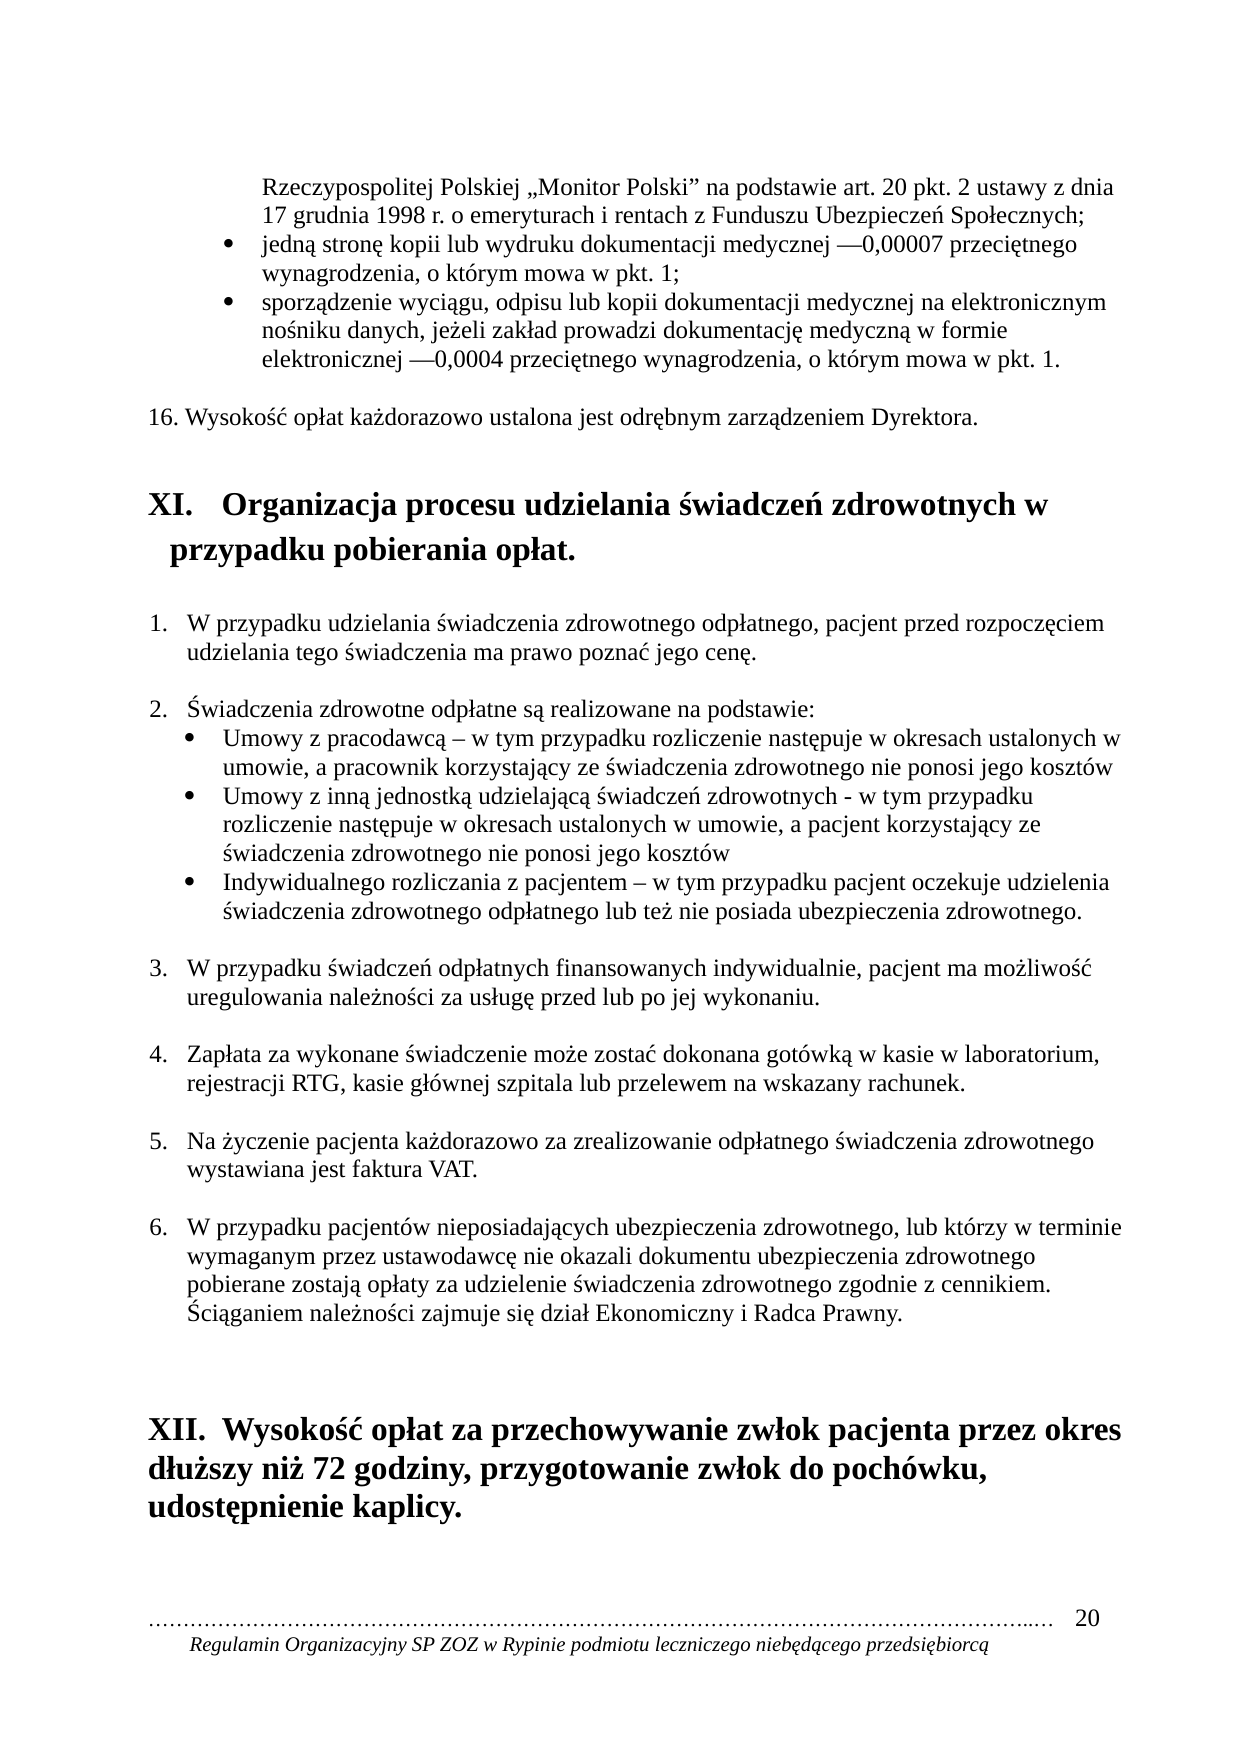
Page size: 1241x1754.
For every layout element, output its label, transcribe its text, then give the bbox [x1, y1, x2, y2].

list Świadczenia zdrowotne odpłatne są realizowane na podstawie: [149, 694, 1137, 723]
list Umowy z pracodawcą – w tym przypadku rozliczenie następuje w okresach ustalonych w umowie, a pracownik korzystający ze świadczenia zdrowotnego nie ponosi jego kosztów [185, 723, 1137, 781]
text przypadku pobierania opłat. [148, 529, 1137, 567]
list Na życzenie pacjenta każdorazowo za zrealizowanie odpłatnego świadczenia zdrowotnego wystawiana jest faktura VAT. [149, 1126, 1137, 1183]
list Rzeczypospolitej Polskiej „Monitor Polski” na podstawie art. 20 pkt. 2 ustawy z dnia 17 grudnia 1998 r. o emeryturach i rentach z Funduszu Ubezpieczeń Społecznych; [224, 172, 1137, 229]
list jedną stronę kopii lub wydruku dokumentacji medycznej —0,00007 przeciętnego wynagrodzenia, o którym mowa w pkt. 1; [224, 229, 1137, 287]
list W przypadku pacjentów nieposiadających ubezpieczenia zdrowotnego, lub którzy w terminie wymaganym przez ustawodawcę nie okazali dokumentu ubezpieczenia zdrowotnego pobierane zostają opłaty za udzielenie świadczenia zdrowotnego zgodnie z cennikiem. Ściąganiem należności zajmuje się dział Ekonomiczny i Radca Prawny. [149, 1212, 1137, 1327]
subtitle XI. Organizacja procesu udzielania świadczeń zdrowotnych w [148, 484, 1137, 522]
subtitle XII. Wysokość opłat za przechowywanie zwłok pacjenta przez okres dłuższy niż 72 godziny, przygotowanie zwłok do pochówku, udostępnienie kaplicy. [148, 1409, 1137, 1524]
list W przypadku udzielania świadczenia zdrowotnego odpłatnego, pacjent przed rozpoczęciem udzielania tego świadczenia ma prawo poznać jego cenę. [149, 608, 1137, 666]
list Zapłata za wykonane świadczenie może zostać dokonana gotówką w kasie w laboratorium, rejestracji RTG, kasie głównej szpitala lub przelewem na wskazany rachunek. [149, 1039, 1137, 1097]
list Umowy z inną jednostką udzielającą świadczeń zdrowotnych - w tym przypadku rozliczenie następuje w okresach ustalonych w umowie, a pacjent korzystający ze świadczenia zdrowotnego nie ponosi jego kosztów [185, 781, 1137, 867]
list W przypadku świadczeń odpłatnych finansowanych indywidualnie, pacjent ma możliwość uregulowania należności za usługę przed lub po jej wykonaniu. [149, 953, 1137, 1011]
list sporządzenie wyciągu, odpisu lub kopii dokumentacji medycznej na elektronicznym nośniku danych, jeżeli zakład prowadzi dokumentację medyczną w formie elektronicznej —0,0004 przeciętnego wynagrodzenia, o którym mowa w pkt. 1. [224, 287, 1137, 373]
list Indywidualnego rozliczania z pacjentem – w tym przypadku pacjent oczekuje udzielenia świadczenia zdrowotnego odpłatnego lub też nie posiada ubezpieczenia zdrowotnego. [185, 867, 1137, 924]
list 16. Wysokość opłat każdorazowo ustalona jest odrębnym zarządzeniem Dyrektora. [148, 402, 1137, 430]
